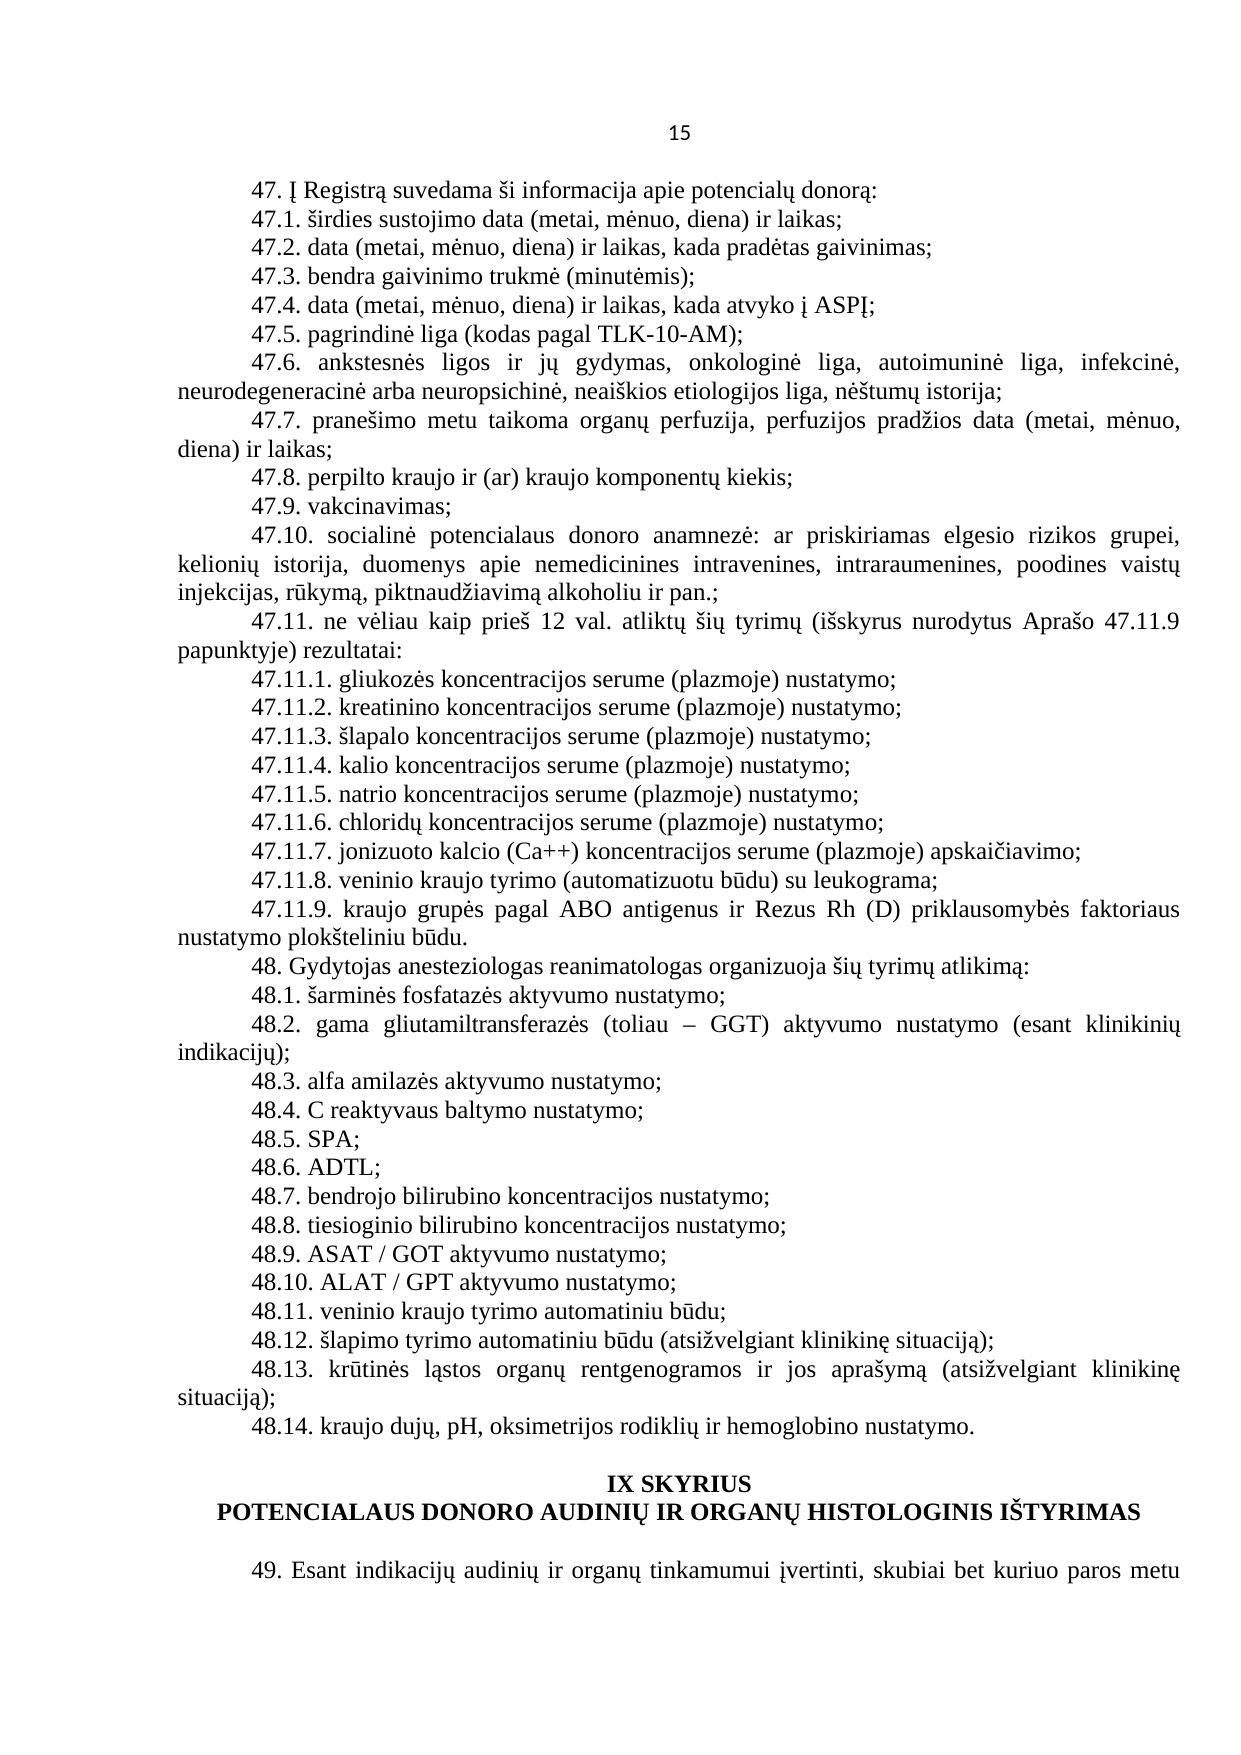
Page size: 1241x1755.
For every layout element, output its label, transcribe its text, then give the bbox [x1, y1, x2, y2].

text 48.12. šlapimo tyrimo automatiniu būdu (atsižvelgiant klinikinę situaciją); [177, 1325, 1181, 1354]
text 47. Į Registrą suvedama ši informacija apie potencialų donorą: [177, 175, 1181, 204]
text 47.6. ankstesnės ligos ir jų gydymas, onkologinė liga, autoimuninė liga, infekcinė, neurodegeneracinė arba neuropsichinė, neaiškios etiologijos liga, nėštumų istorija; [177, 347, 1181, 405]
text 47.11.4. kalio koncentracijos serume (plazmoje) nustatymo; [177, 750, 1181, 779]
text 47.11.3. šlapalo koncentracijos serume (plazmoje) nustatymo; [177, 721, 1181, 750]
text 48.7. bendrojo bilirubino koncentracijos nustatymo; [177, 1181, 1181, 1210]
text 48.3. alfa amilazės aktyvumo nustatymo; [177, 1066, 1181, 1095]
text 47.8. perpilto kraujo ir (ar) kraujo komponentų kiekis; [177, 462, 1181, 491]
text IX SKYRIUS [177, 1469, 1181, 1497]
text 47.3. bendra gaivinimo trukmė (minutėmis); [177, 261, 1181, 290]
text 48.1. šarminės fosfatazės aktyvumo nustatymo; [177, 980, 1181, 1009]
text 47.11.8. veninio kraujo tyrimo (automatizuotu būdu) su leukograma; [177, 865, 1181, 894]
text 47.5. pagrindinė liga (kodas pagal TLK-10-AM); [177, 319, 1181, 347]
text 48.6. ADTL; [177, 1152, 1181, 1181]
text 48.14. kraujo dujų, pH, oksimetrijos rodiklių ir hemoglobino nustatymo. [177, 1411, 1181, 1440]
text 47.11.1. gliukozės koncentracijos serume (plazmoje) nustatymo; [177, 664, 1181, 692]
text 47.11.9. kraujo grupės pagal ABO antigenus ir Rezus Rh (D) priklausomybės faktoriaus nustatymo plokšteliniu būdu. [177, 894, 1181, 951]
text 48.11. veninio kraujo tyrimo automatiniu būdu; [177, 1296, 1181, 1325]
text 48.13. krūtinės ląstos organų rentgenogramos ir jos aprašymą (atsižvelgiant klinikinę situaciją); [177, 1354, 1181, 1411]
text 47.11.7. jonizuoto kalcio (Ca++) koncentracijos serume (plazmoje) apskaičiavimo; [177, 836, 1181, 865]
text 49. Esant indikacijų audinių ir organų tinkamumui įvertinti, skubiai bet kuriuo paros metu [177, 1555, 1181, 1584]
text 48.4. C reaktyvaus baltymo nustatymo; [177, 1095, 1181, 1124]
text 47.10. socialinė potencialaus donoro anamnezė: ar priskiriamas elgesio rizikos grupei, kelionių istorija, duomenys apie nemedicinines intravenines, intraraumenines, poodines vaistų injekcijas, rūkymą, piktnaudžiavimą alkoholiu ir pan.; [177, 520, 1181, 606]
text 47.7. pranešimo metu taikoma organų perfuzija, perfuzijos pradžios data (metai, mėnuo, diena) ir laikas; [177, 405, 1181, 462]
text 48.10. ALAT / GPT aktyvumo nustatymo; [177, 1267, 1181, 1296]
text 47.1. širdies sustojimo data (metai, mėnuo, diena) ir laikas; [177, 204, 1181, 232]
text Potencialaus donoro AUDINIŲ IR ORGANŲ HISTOLOGINIS ištyrimas [177, 1497, 1181, 1526]
text 47.11.2. kreatinino koncentracijos serume (plazmoje) nustatymo; [177, 692, 1181, 721]
text 47.11.6. chloridų koncentracijos serume (plazmoje) nustatymo; [177, 807, 1181, 836]
text 47.2. data (metai, mėnuo, diena) ir laikas, kada pradėtas gaivinimas; [177, 232, 1181, 261]
text 47.11. ne vėliau kaip prieš 12 val. atliktų šių tyrimų (išskyrus nurodytus Aprašo 47.11.9 papunktyje) rezultatai: [177, 606, 1181, 664]
text 48.5. SPA; [177, 1124, 1181, 1152]
text 47.4. data (metai, mėnuo, diena) ir laikas, kada atvyko į ASPĮ; [177, 290, 1181, 319]
text 47.11.5. natrio koncentracijos serume (plazmoje) nustatymo; [177, 779, 1181, 807]
text 47.9. vakcinavimas; [177, 491, 1181, 520]
text 48. Gydytojas anesteziologas reanimatologas organizuoja šių tyrimų atlikimą: [177, 951, 1181, 980]
text 48.9. ASAT / GOT aktyvumo nustatymo; [177, 1239, 1181, 1267]
text 48.8. tiesioginio bilirubino koncentracijos nustatymo; [177, 1210, 1181, 1239]
text 48.2. gama gliutamiltransferazės (toliau – GGT) aktyvumo nustatymo (esant klinikinių indikacijų); [177, 1009, 1181, 1066]
